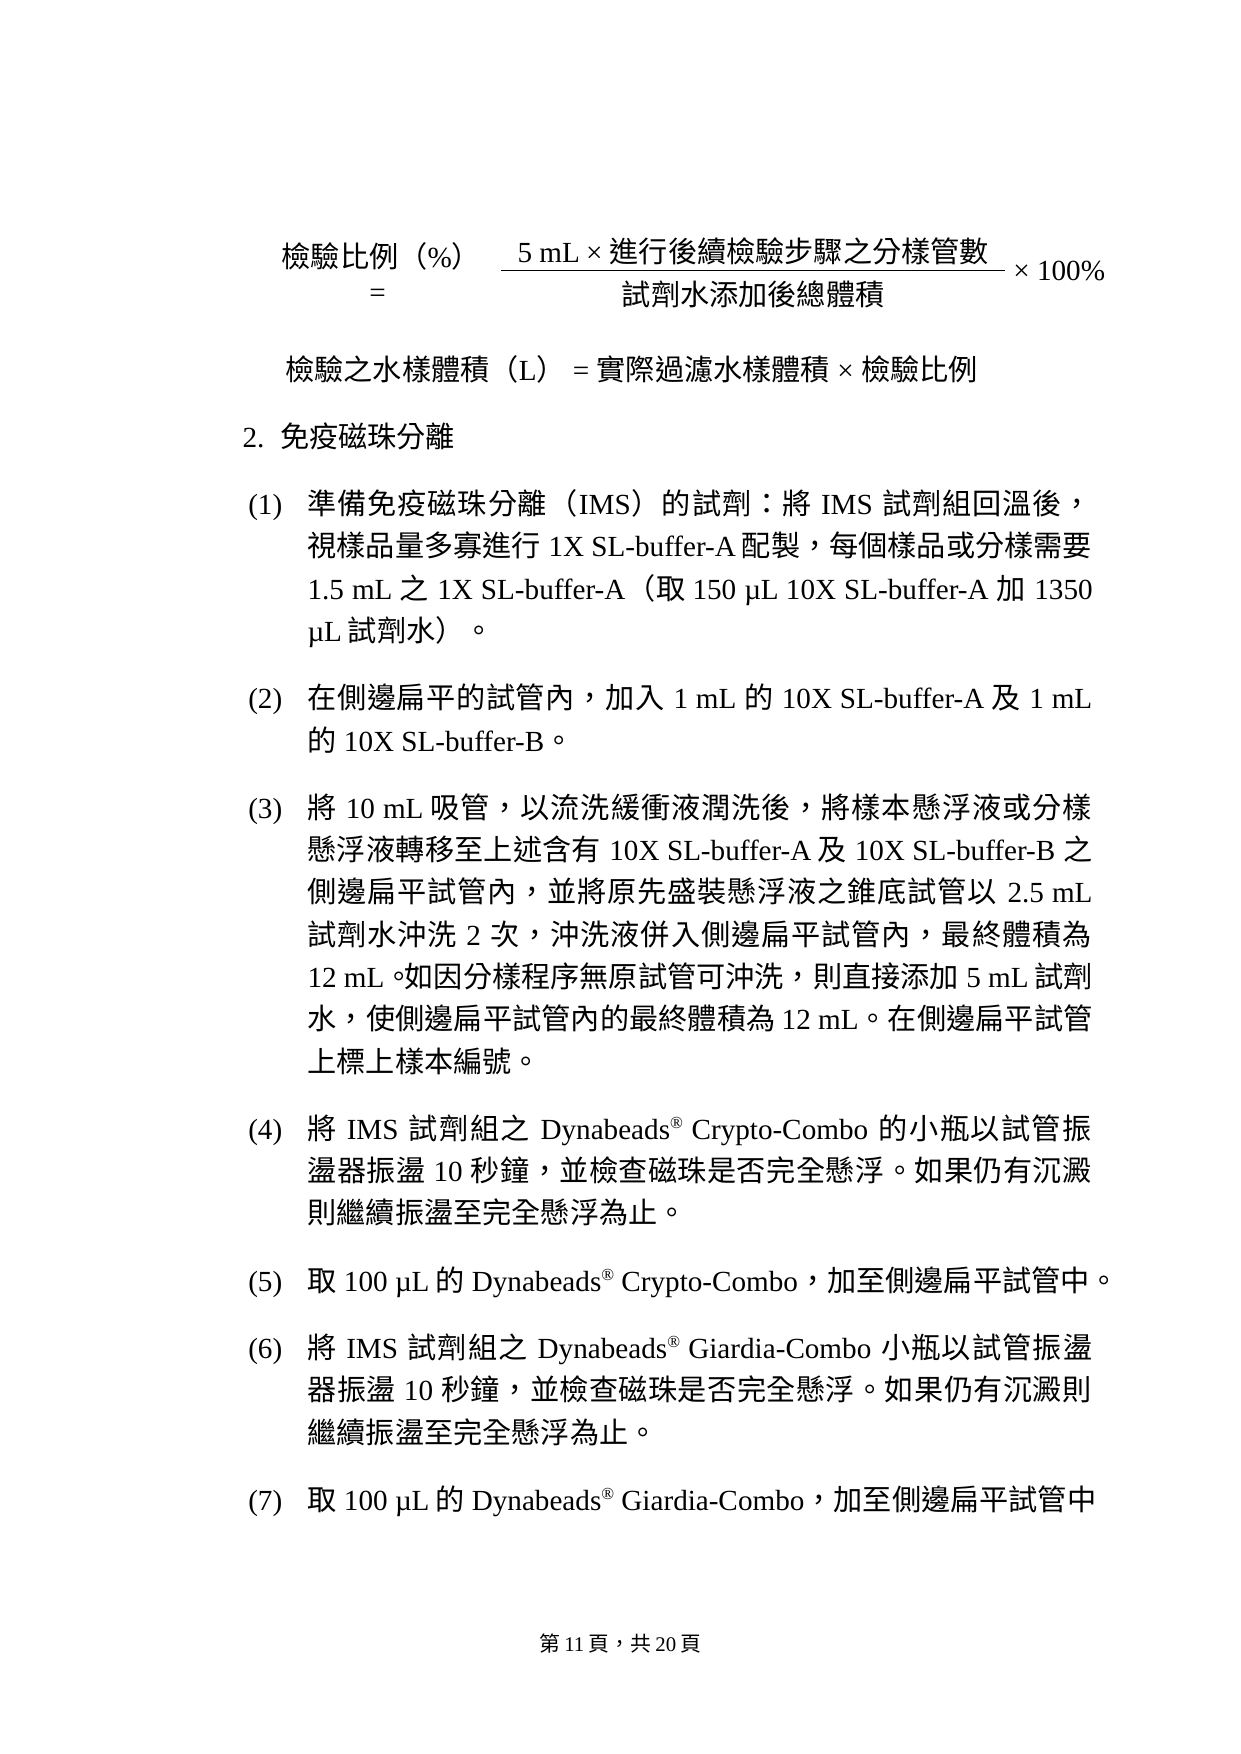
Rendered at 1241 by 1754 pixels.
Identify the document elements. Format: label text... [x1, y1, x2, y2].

table_header × 100% [1005, 228, 1113, 314]
subtitle 取 100 µL的 Dynabeads® Crypto-Combo，加至側邊扁平試管中。 [248, 1257, 1092, 1299]
subtitle 準備免疫磁珠分離（IMS）的試劑：將 IMS 試劑組回溫後，視樣品量多寡進行 1X SL-buffer-A 配製，每個樣品或分樣需要 1.5 mL之 1X SL-buffer-A（取150 µL 10X SL-buffer-A 加 1350 µL試劑水）。 [248, 481, 1092, 650]
subtitle 將 IMS 試劑組之 Dynabeads® Crypto-Combo 的小瓶以試管振盪器振盪 10 秒鐘，並檢查磁珠是否完全懸浮。如果仍有沉澱則繼續振盪至完全懸浮為止。 [248, 1105, 1092, 1232]
subtitle 免疫磁珠分離 [242, 413, 1092, 456]
text 檢驗之水樣體積（L） = 實際過濾水樣體積 × 檢驗比例 [285, 314, 1092, 388]
table_cell 試劑水添加後總體積 [501, 271, 1005, 314]
subtitle 將 IMS 試劑組之 Dynabeads® Giardia-Combo 小瓶以試管振盪器振盪 10 秒鐘，並檢查磁珠是否完全懸浮。如果仍有沉澱則繼續振盪至完全懸浮為止。 [248, 1324, 1092, 1451]
subtitle 取 100 µL的 Dynabeads® Giardia-Combo，加至側邊扁平試管中。 [248, 1476, 1092, 1519]
subtitle 將 10 mL吸管，以流洗緩衝液潤洗後，將樣本懸浮液或分樣懸浮液轉移至上述含有 10X SL-buffer-A 及 10X SL-buffer-B 之側邊扁平試管內，並將原先盛裝懸浮液之錐底試管以 2.5 mL試劑水沖洗 2 次，沖洗液併入側邊扁平試管內，最終體積為12 mL。如因分樣程序無原試管可沖洗，則直接添加 5 mL試劑水，使側邊扁平試管內的最終體積為12 mL。在側邊扁平試管上標上樣本編號。 [248, 784, 1092, 1080]
subtitle 在側邊扁平的試管內，加入 1 mL 的 10X SL-buffer-A 及 1 mL 的 10X SL-buffer-B。 [248, 675, 1092, 759]
table_header 5 mL × 進行後續檢驗步驟之分樣管數 [501, 228, 1005, 270]
table_header 檢驗比例（%）= [276, 228, 501, 314]
